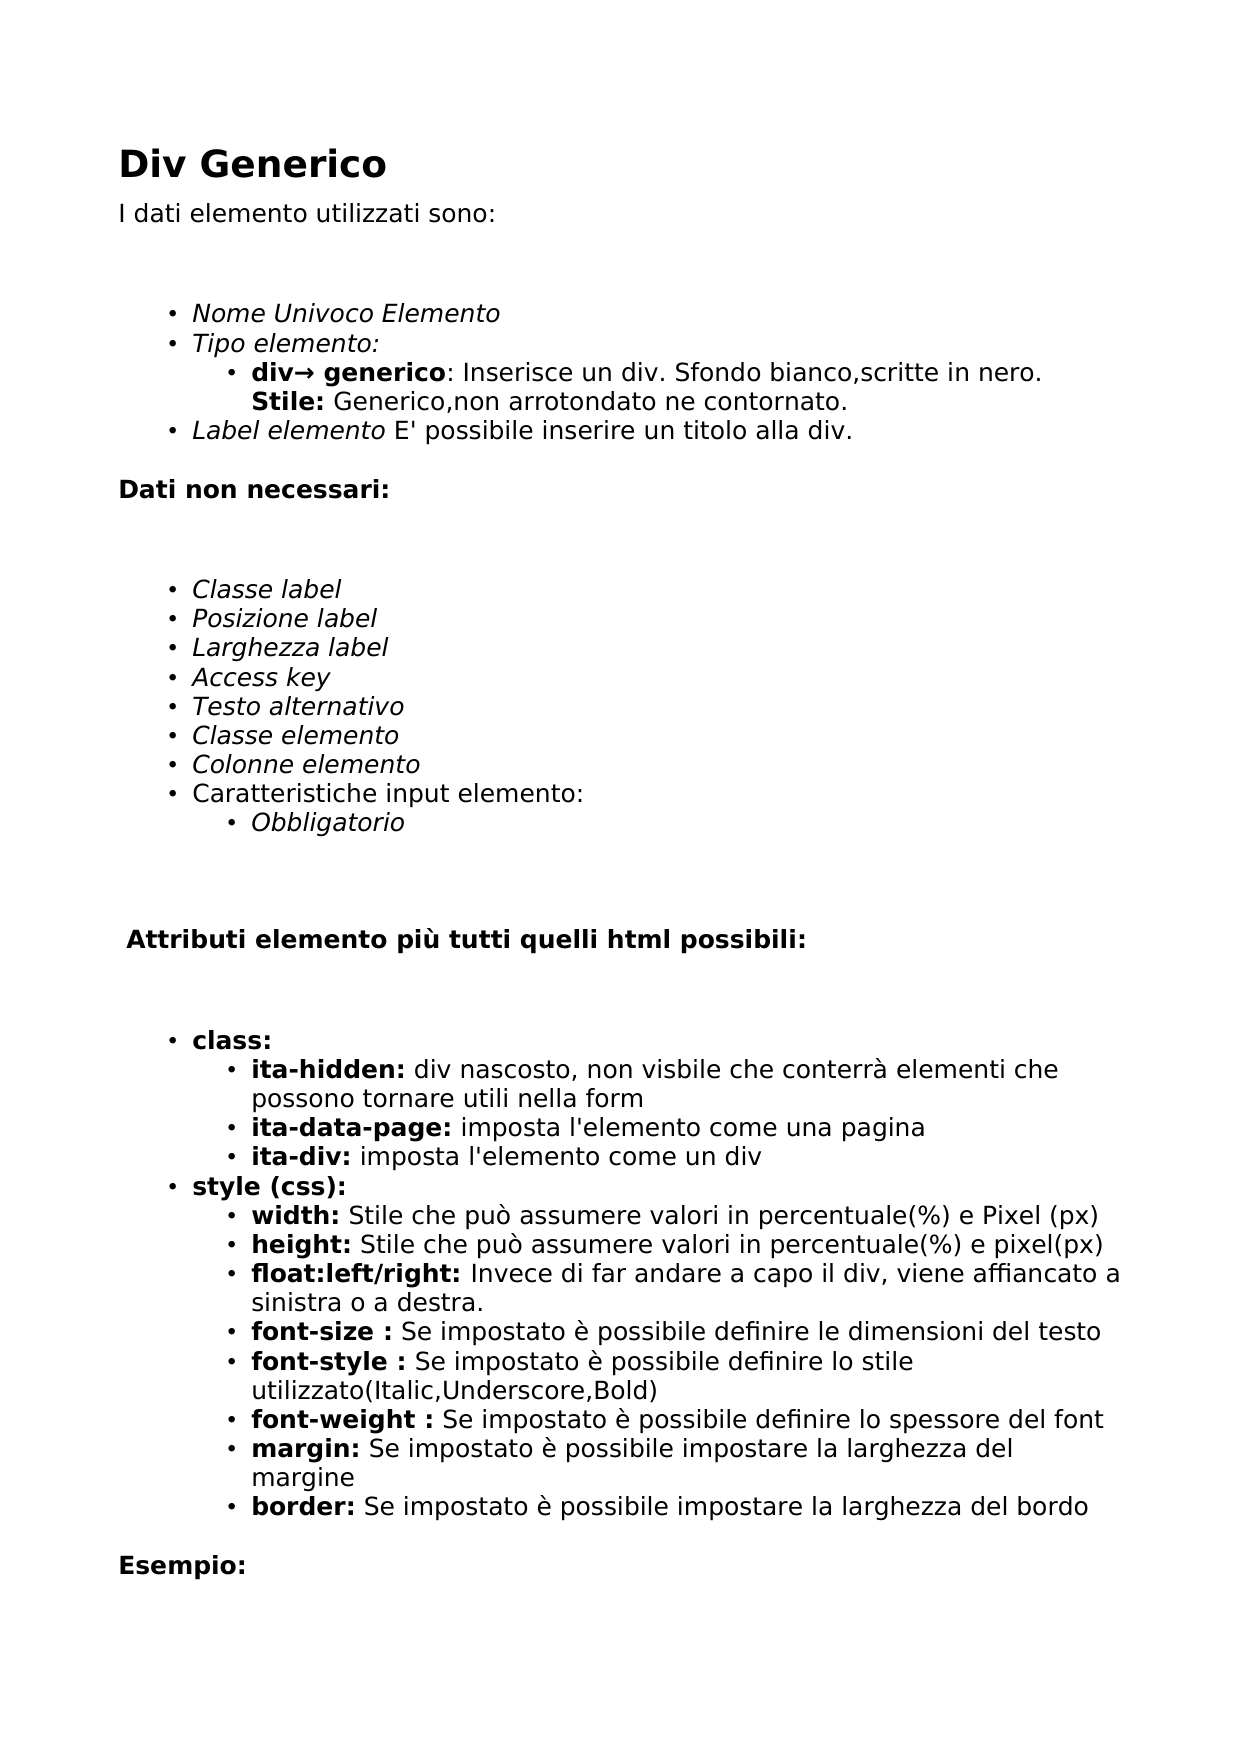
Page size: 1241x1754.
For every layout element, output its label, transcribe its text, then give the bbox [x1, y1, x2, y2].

list Caratteristiche input elemento: [177, 779, 1122, 808]
list style (css): [177, 1172, 1122, 1201]
list Nome Univoco Elemento [177, 299, 1122, 329]
list ita-div: imposta l'elemento come un div [236, 1142, 1122, 1172]
list Posizione label [177, 604, 1122, 633]
list border: Se impostato è possibile impostare la larghezza del bordo [236, 1492, 1122, 1522]
list Obbligatorio [236, 808, 1122, 838]
list Larghezza label [177, 633, 1122, 663]
list Classe label [177, 575, 1122, 604]
text Esempio: [118, 1551, 1122, 1609]
list ita-hidden: div nascosto, non visbile che conterrà elementi che possono tornare utili nella form [236, 1055, 1122, 1113]
subtitle Div Generico [118, 143, 1122, 187]
list Access key [177, 663, 1122, 692]
list div→ generico: Inserisce un div. Sfondo bianco,scritte in nero. Stile: Generico,non arrotondato ne contornato. [236, 358, 1122, 416]
list Colonne elemento [177, 750, 1122, 779]
list width: Stile che può assumere valori in percentuale(%) e Pixel (px) [236, 1201, 1122, 1230]
text Attributi elemento più tutti quelli html possibili: [118, 867, 1122, 984]
list Tipo elemento: [177, 329, 1122, 358]
list Classe elemento [177, 721, 1122, 750]
text I dati elemento utilizzati sono: [118, 199, 1122, 258]
list font-style : Se impostato è possibile definire lo stile utilizzato(Italic,Underscore,Bold) [236, 1347, 1122, 1405]
list ita-data-page: imposta l'elemento come una pagina [236, 1113, 1122, 1142]
list font-size : Se impostato è possibile definire le dimensioni del testo [236, 1317, 1122, 1347]
list Label elemento E' possibile inserire un titolo alla div. [177, 416, 1122, 445]
list margin: Se impostato è possibile impostare la larghezza del margine [236, 1434, 1122, 1492]
list float:left/right: Invece di far andare a capo il div, viene affiancato a sinistra o a destra. [236, 1259, 1122, 1317]
text Dati non necessari: [118, 475, 1122, 533]
list Testo alternativo [177, 692, 1122, 721]
list font-weight : Se impostato è possibile definire lo spessore del font [236, 1405, 1122, 1434]
list height: Stile che può assumere valori in percentuale(%) e pixel(px) [236, 1230, 1122, 1259]
list class: [177, 1026, 1122, 1055]
